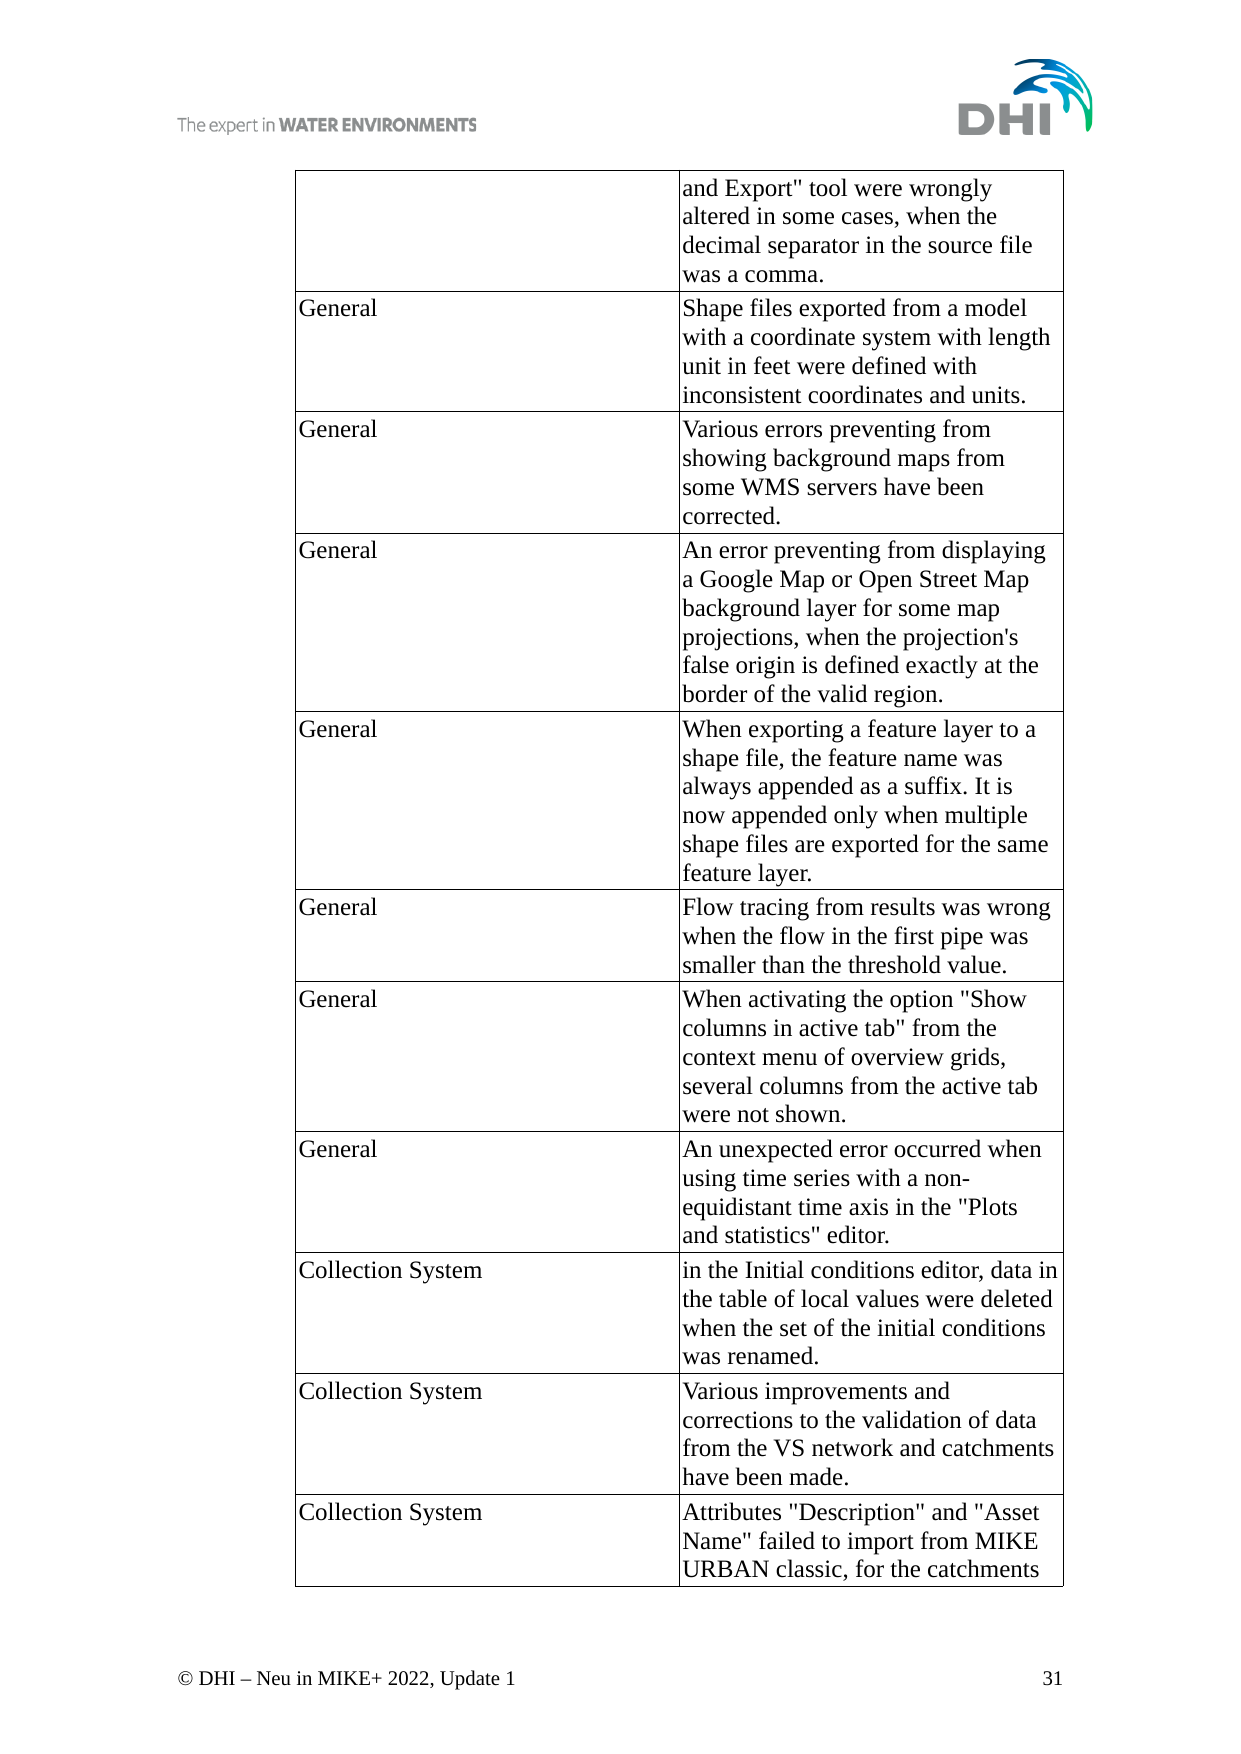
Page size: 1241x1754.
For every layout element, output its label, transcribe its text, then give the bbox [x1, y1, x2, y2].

table_cell When activating the option "Show columns in active tab" from the context menu of overview grids, several columns from the active tab were not shown. [680, 982, 1063, 1131]
table_cell Attributes "Description" and "Asset Name" failed to import from MIKE URBAN classic, for the catchments [680, 1495, 1063, 1586]
picture [958, 59, 1093, 135]
table_cell [296, 171, 679, 291]
table_cell and Export" tool were wrongly altered in some cases, when the decimal separator in the source file was a comma. [680, 171, 1063, 291]
table_cell Shape files exported from a model with a coordinate system with length unit in feet were defined with inconsistent coordinates and units. [680, 292, 1063, 411]
table_cell Flow tracing from results was wrong when the flow in the first pipe was smaller than the threshold value. [680, 890, 1063, 981]
table_cell Various improvements and corrections to the validation of data from the VS network and catchments have been made. [680, 1374, 1063, 1494]
table_cell in the Initial conditions editor, data in the table of local values were deleted when the set of the initial conditions was renamed. [680, 1253, 1063, 1373]
table_cell Collection System [296, 1495, 679, 1586]
table_cell General [296, 534, 679, 711]
table_cell Collection System [296, 1253, 679, 1373]
table_cell General [296, 890, 679, 981]
table_cell General [296, 412, 679, 532]
table_cell Various errors preventing from showing background maps from some WMS servers have been corrected. [680, 412, 1063, 532]
table_cell General [296, 982, 679, 1131]
table_cell An error preventing from displaying a Google Map or Open Street Map background layer for some map projections, when the projection's false origin is defined exactly at the border of the valid region. [680, 534, 1063, 711]
table_cell General [296, 1132, 679, 1252]
table_cell An unexpected error occurred when using time series with a non-equidistant time axis in the "Plots and statistics" editor. [680, 1132, 1063, 1252]
table_cell Collection System [296, 1374, 679, 1494]
table_cell When exporting a feature layer to a shape file, the feature name was always appended as a suffix. It is now appended only when multiple shape files are exported for the same feature layer. [680, 712, 1063, 889]
table_cell General [296, 292, 679, 411]
picture [177, 117, 477, 135]
table_cell General [296, 712, 679, 889]
